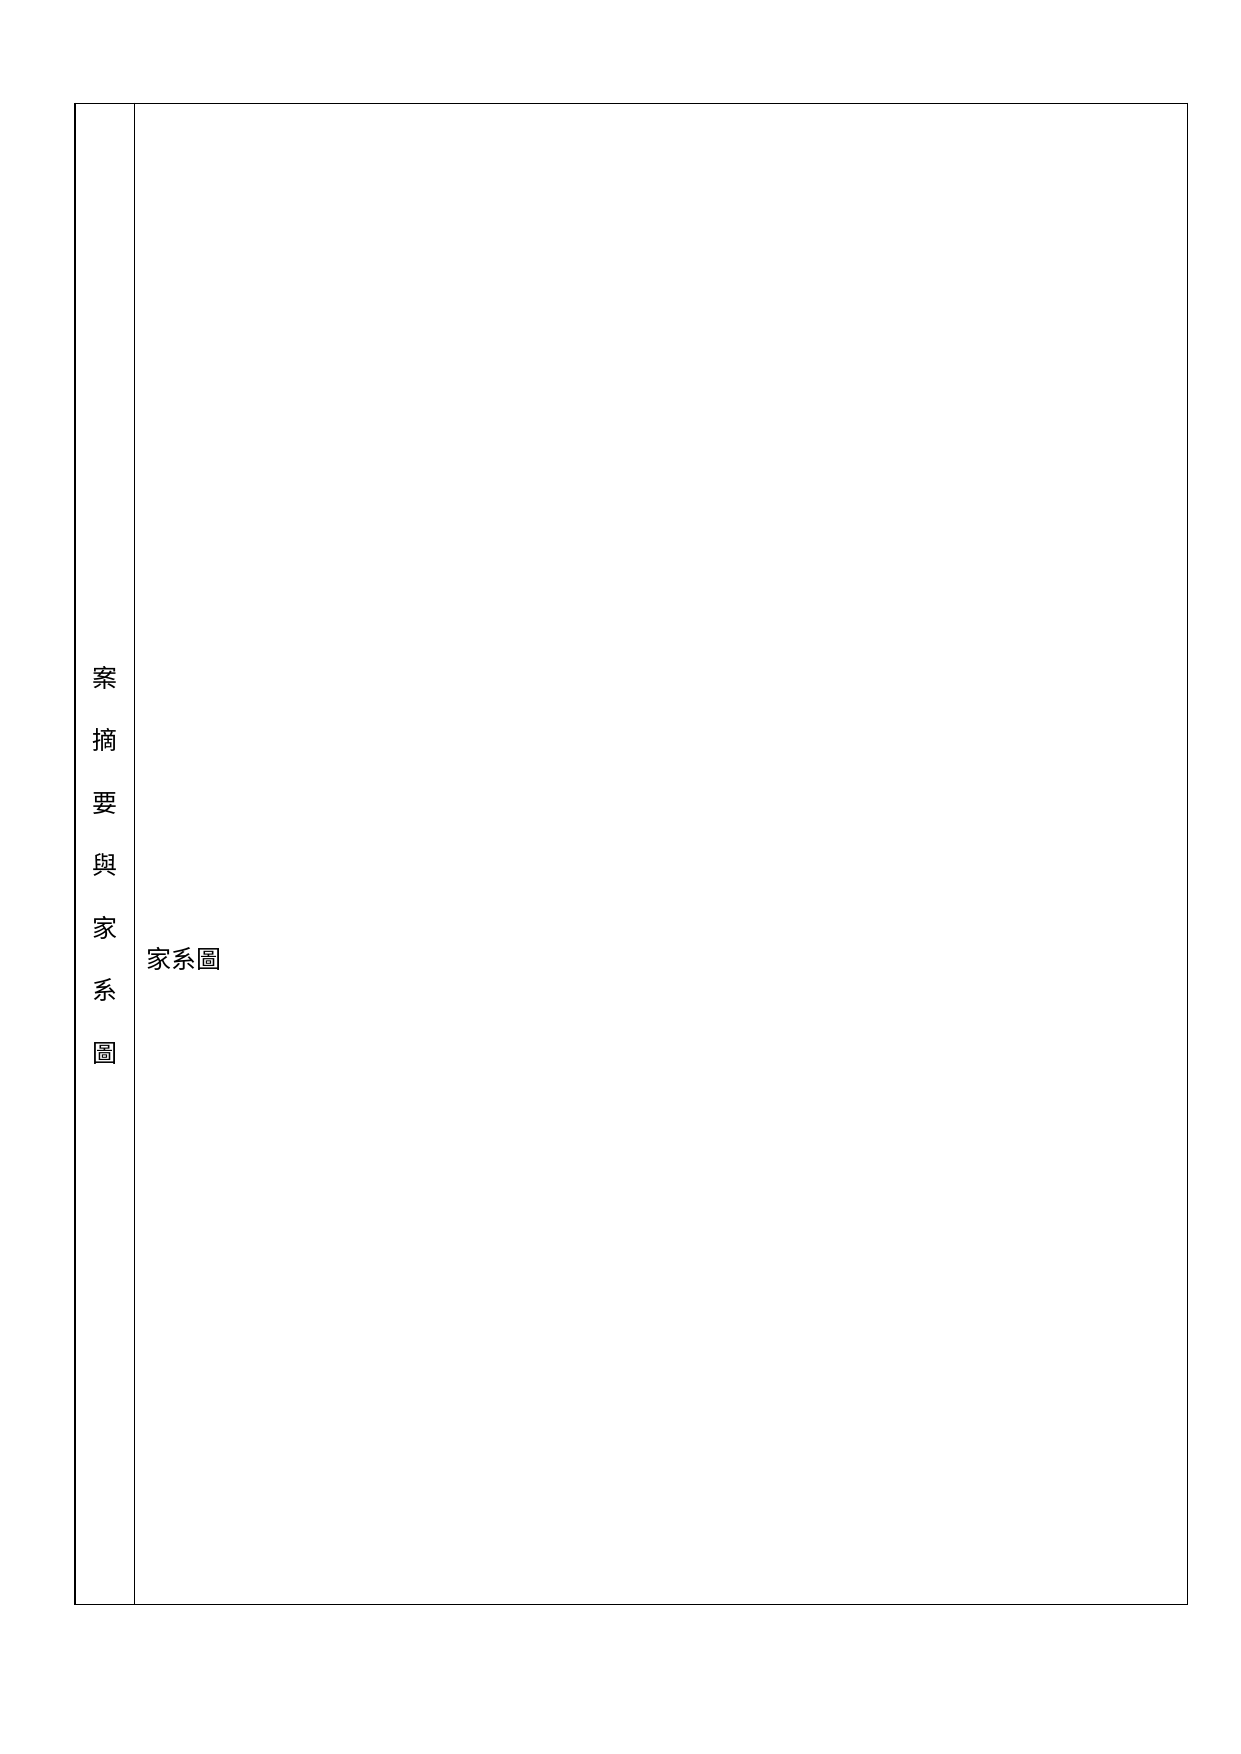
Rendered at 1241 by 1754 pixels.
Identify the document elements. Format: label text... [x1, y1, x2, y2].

table_cell 案摘要與家系圖 [76, 104, 134, 1603]
table_cell 家系圖 [135, 104, 1187, 1603]
